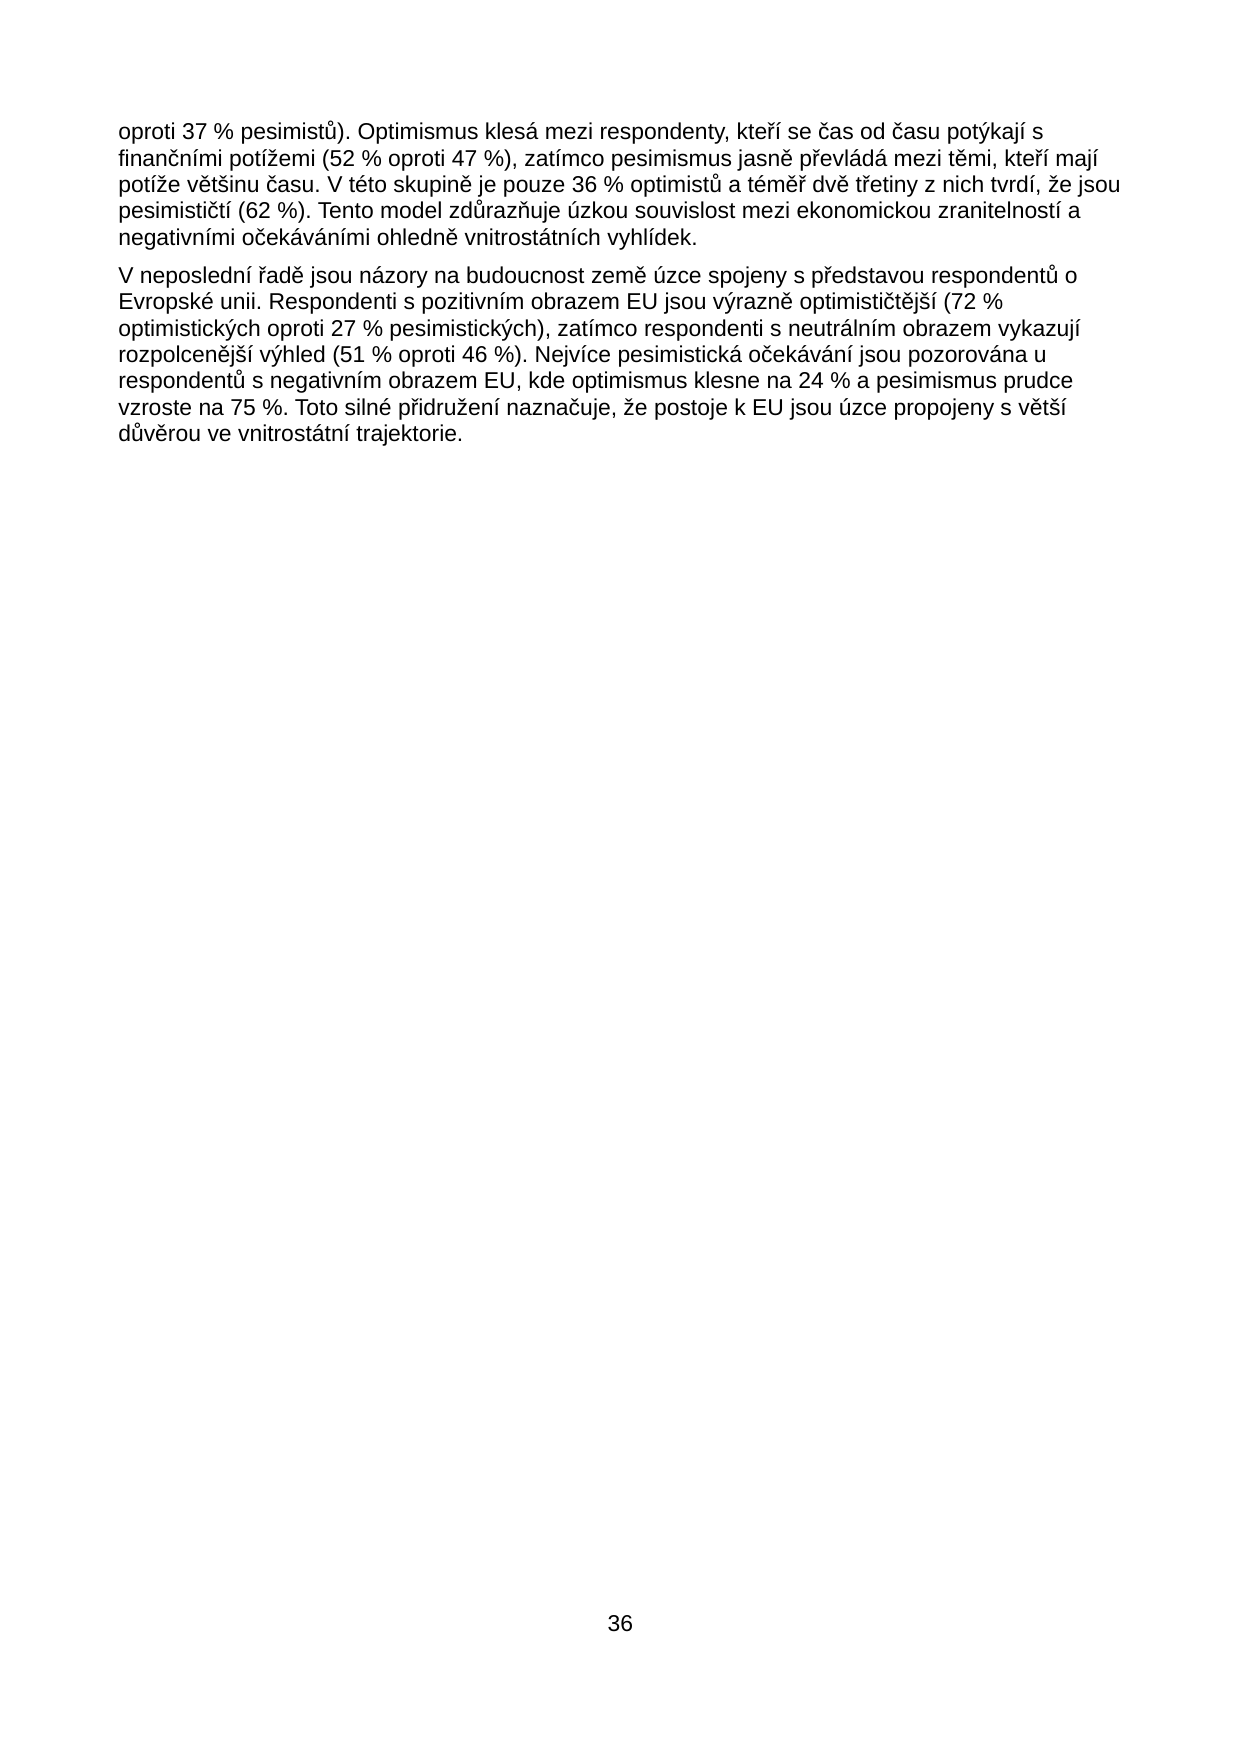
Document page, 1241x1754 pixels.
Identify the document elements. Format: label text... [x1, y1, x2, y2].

text V neposlední řadě jsou názory na budoucnost země úzce spojeny s představou respondentů o Evropské unii. Respondenti s pozitivním obrazem EU jsou výrazně optimističtější (72 % optimistických oproti 27 % pesimistických), zatímco respondenti s neutrálním obrazem vykazují rozpolcenější výhled (51 % oproti 46 %). Nejvíce pesimistická očekávání jsou pozorována u respondentů s negativním obrazem EU, kde optimismus klesne na 24 % a pesimismus prudce vzroste na 75 %. Toto silné přidružení naznačuje, že postoje k EU jsou úzce propojeny s větší důvěrou ve vnitrostátní trajektorie. [118, 262, 1122, 446]
text oproti 37 % pesimistů). Optimismus klesá mezi respondenty, kteří se čas od času potýkají s finančními potížemi (52 % oproti 47 %), zatímco pesimismus jasně převládá mezi těmi, kteří mají potíže většinu času. V této skupině je pouze 36 % optimistů a téměř dvě třetiny z nich tvrdí, že jsou pesimističtí (62 %). Tento model zdůrazňuje úzkou souvislost mezi ekonomickou zranitelností a negativními očekáváními ohledně vnitrostátních vyhlídek. [118, 118, 1122, 250]
